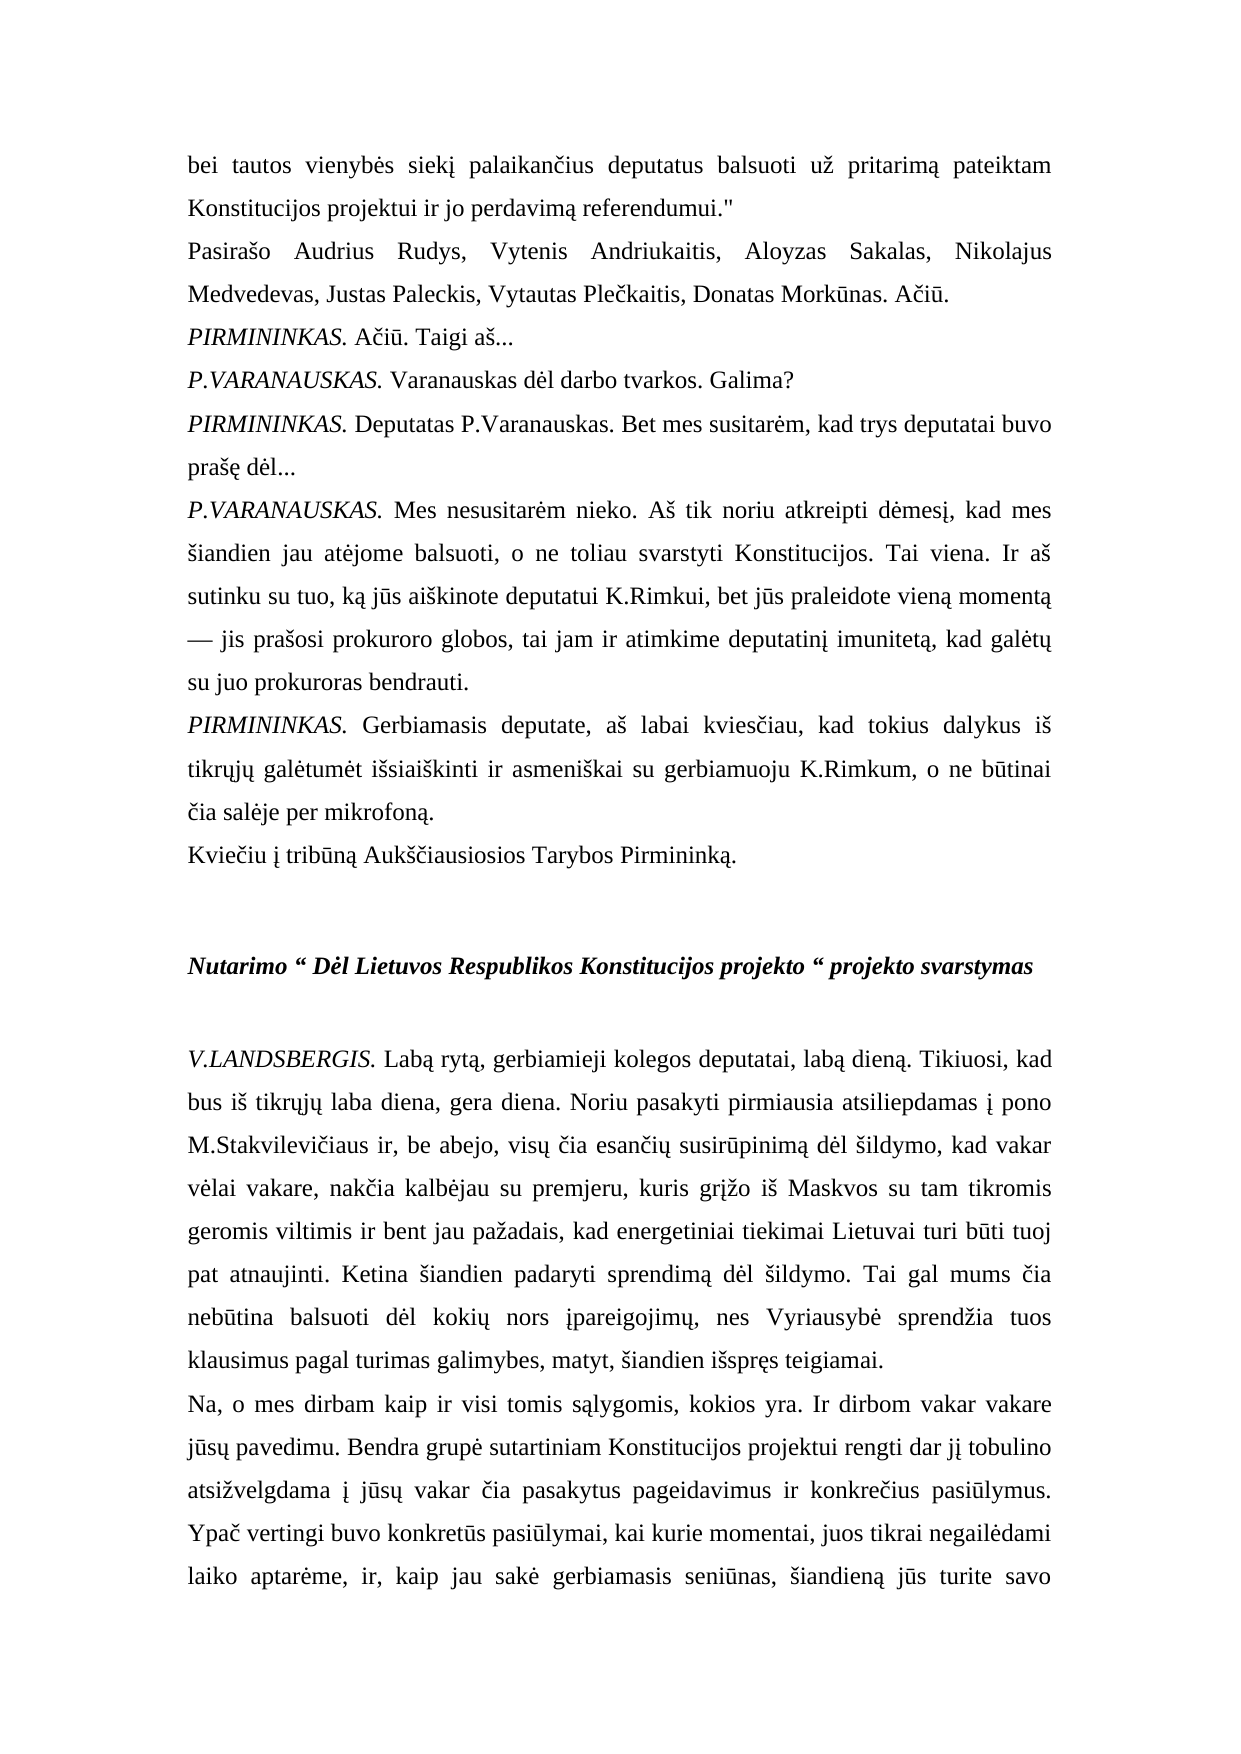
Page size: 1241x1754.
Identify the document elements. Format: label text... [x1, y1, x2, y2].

text Pasirašo Audrius Rudys, Vytenis Andriukaitis, Aloyzas Sakalas, Nikolajus Medvedevas, Justas Paleckis, Vytautas Plečkaitis, Donatas Morkūnas. Ačiū. [187, 236, 1053, 308]
text Na, o mes dirbam kaip ir visi tomis sąlygomis, kokios yra. Ir dirbom vakar vakare jūsų pavedimu. Bendra grupė sutartiniam Konstitucijos projektui rengti dar jį tobulino atsižvelgdama į jūsų vakar čia pasakytus pageidavimus ir konkrečius pasiūlymus. Ypač vertingi buvo konkretūs pasiūlymai, kai kurie momentai, juos tikrai negailėdami laiko aptarėme, ir, kaip jau sakė gerbiamasis seniūnas, šiandieną jūs turite savo [187, 1389, 1053, 1590]
text PIRMININKAS. Deputatas P.Varanauskas. Bet mes susitarėm, kad trys deputatai buvo prašę dėl... [187, 409, 1053, 481]
text PIRMININKAS. Gerbiamasis deputate, aš labai kviesčiau, kad tokius dalykus iš tikrųjų galėtumėt išsiaiškinti ir asmeniškai su gerbiamuoju K.Rimkum, o ne būtinai čia salėje per mikrofoną. [187, 711, 1053, 826]
text P.VARANAUSKAS. Varanauskas dėl darbo tvarkos. Galima? [187, 366, 1053, 394]
text V.LANDSBERGIS. Labą rytą, gerbiamieji kolegos deputatai, labą dieną. Tikiuosi, kad bus iš tikrųjų laba diena, gera diena. Noriu pasakyti pirmiausia atsiliepdamas į pono M.Stakvilevičiaus ir, be abejo, visų čia esančių susirūpinimą dėl šildymo, kad vakar vėlai vakare, nakčia kalbėjau su premjeru, kuris grįžo iš Maskvos su tam tikromis geromis viltimis ir bent jau pažadais, kad energetiniai tiekimai Lietuvai turi būti tuoj pat atnaujinti. Ketina šiandien padaryti sprendimą dėl šildymo. Tai gal mums čia nebūtina balsuoti dėl kokių nors įpareigojimų, nes Vyriausybė sprendžia tuos klausimus pagal turimas galimybes, matyt, šiandien išspręs teigiamai. [187, 1044, 1053, 1374]
text P.VARANAUSKAS. Mes nesusitarėm nieko. Aš tik noriu atkreipti dėmesį, kad mes šiandien jau atėjome balsuoti, o ne toliau svarstyti Konstitucijos. Tai viena. Ir aš sutinku su tuo, ką jūs aiškinote deputatui K.Rimkui, bet jūs praleidote vieną momentą — jis prašosi prokuroro globos, tai jam ir atimkime deputatinį imunitetą, kad galėtų su juo prokuroras bendrauti. [187, 495, 1053, 696]
text bei tautos vienybės siekį palaikančius deputatus balsuoti už pritarimą pateiktam Konstitucijos projektui ir jo perdavimą referendumui." [187, 150, 1053, 222]
subtitle Nutarimo “ Dėl Lietuvos Respublikos Konstitucijos projekto “ projekto svarstymas [187, 951, 1053, 980]
text PIRMININKAS. Ačiū. Taigi aš... [187, 322, 1053, 351]
text Kviečiu į tribūną Aukščiausiosios Tarybos Pirmininką. [187, 840, 1053, 869]
